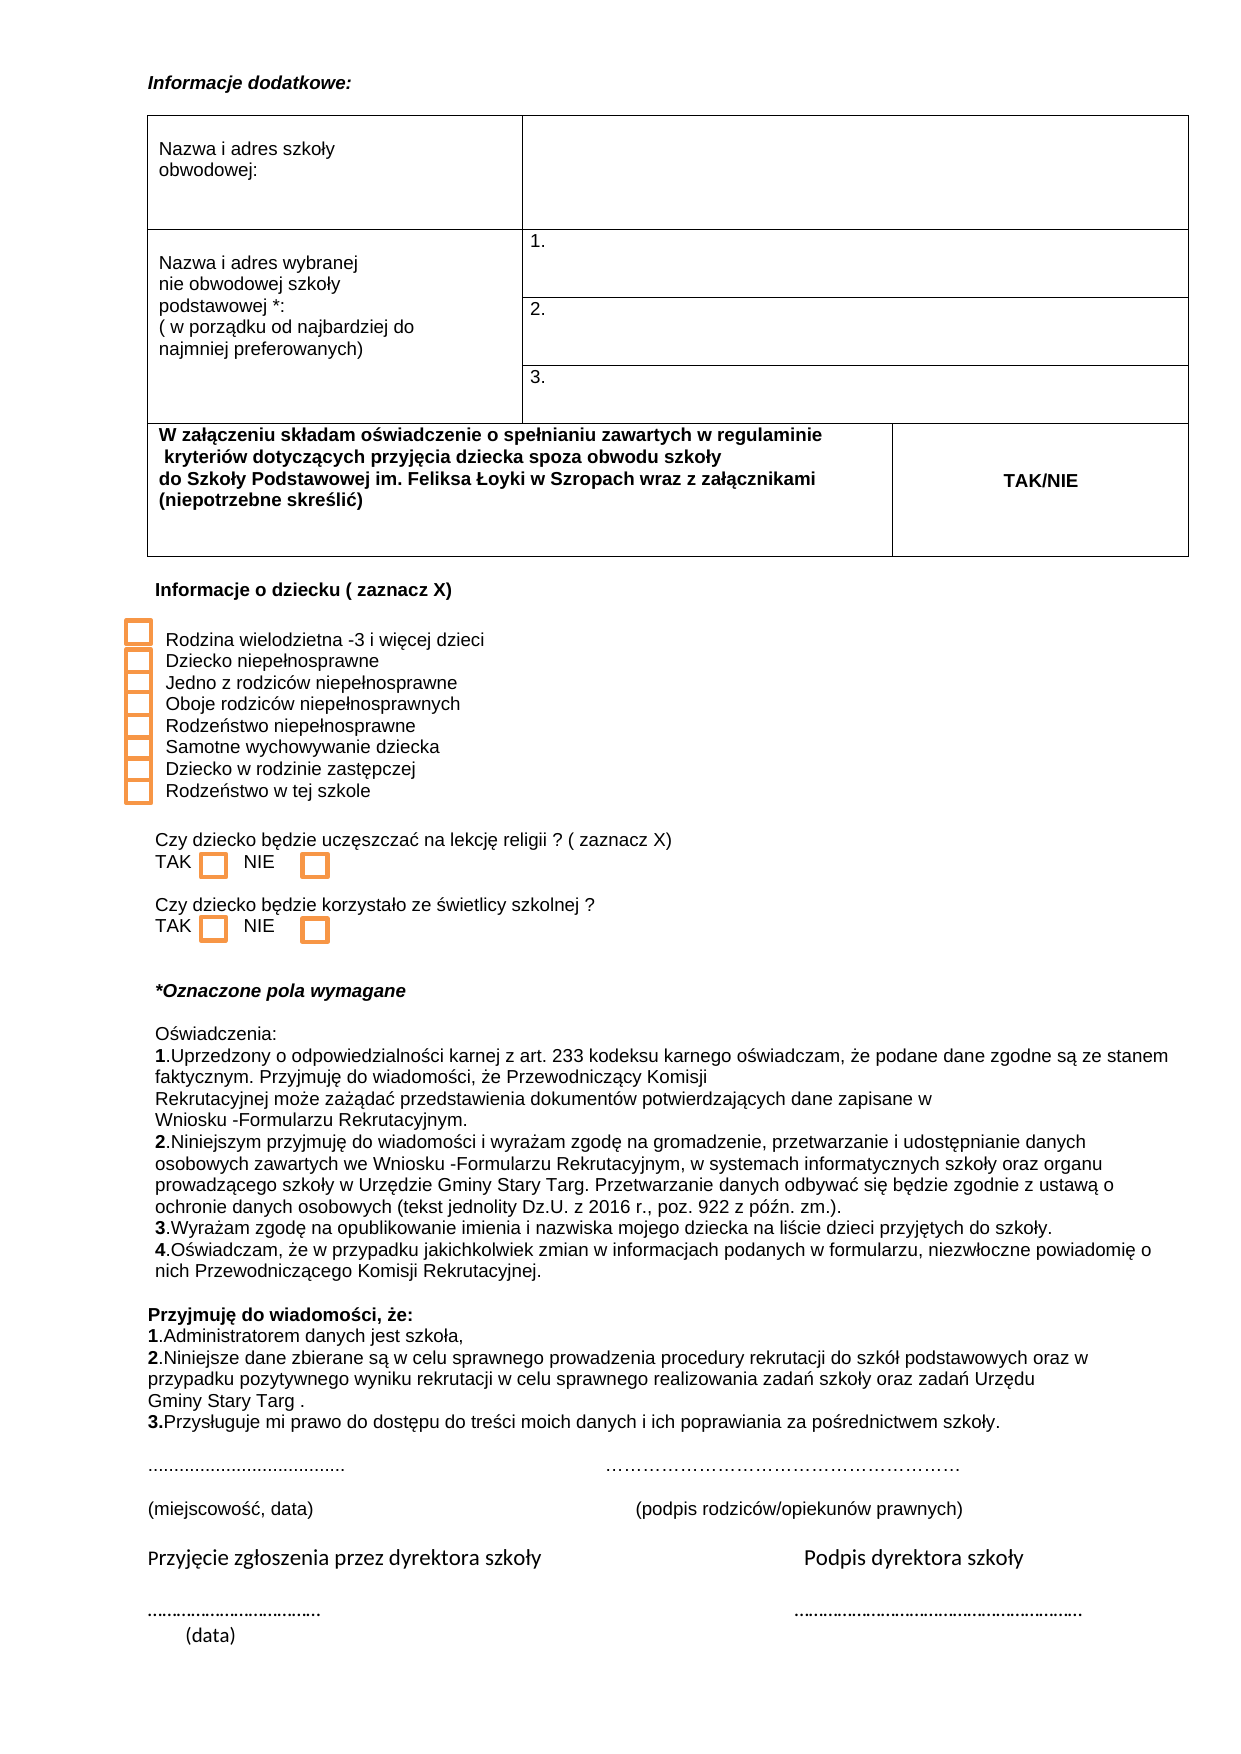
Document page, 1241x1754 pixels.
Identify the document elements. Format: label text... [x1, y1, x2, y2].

table_cell Informacje o dziecku ( zaznacz X) Rodzina wielodzietna -3 i więcej dzieci Dziecko niepełnosprawne Jedno z rodziców niepełnosprawne Oboje rodziców niepełnosprawnych Rodzeństwo niepełnosprawne Samotne wychowywanie dziecka Dziecko w rodzinie zastępczej Rodzeństwo w tej szkole Czy dziecko będzie uczęszczać na lekcję religii ? ( zaznacz X) TAK NIE Czy dziecko będzie korzystało ze świetlicy szkolnej ? TAK NIE *Oznaczone pola wymagane Oświadczenia: 1.Uprzedzony o odpowiedzialności karnej z art. 233 kodeksu karnego oświadczam, że podane dane zgodne są ze stanem faktycznym. Przyjmuję do wiadomości, że Przewodniczący Komisji Rekrutacyjnej może zażądać przedstawienia dokumentów potwierdzających dane zapisane w Wniosku -Formularzu Rekrutacyjnym. 2.Niniejszym przyjmuję do wiadomości i wyrażam zgodę na gromadzenie, przetwarzanie i udostępnianie danych osobowych zawartych we Wniosku -Formularzu Rekrutacyjnym, w systemach informatycznych szkoły oraz organu prowadzącego szkoły w Urzędzie Gminy Stary Targ. Przetwarzanie danych odbywać się będzie zgodnie z ustawą o ochronie danych osobowych (tekst jednolity Dz.U. z 2016 r., poz. 922 z późn. zm.). 3.Wyrażam zgodę na opublikowanie imienia i nazwiska mojego dziecka na liście dzieci przyjętych do szkoły. 4.Oświadczam, że w przypadku jakichkolwiek zmian w informacjach podanych w formularzu, niezwłoczne powiadomię o nich Przewodniczącego Komisji Rekrutacyjnej. [148, 557, 1189, 1282]
table_cell 3. [523, 366, 1188, 423]
text 3.Przysługuje mi prawo do dostępu do treści moich danych i ich poprawiania za pośrednictwem szkoły. [148, 1411, 1093, 1433]
text ...................................... ………………………………………………… [148, 1454, 1093, 1476]
text (miejscowość, data) (podpis rodziców/opiekunów prawnych) [148, 1497, 1093, 1519]
text 1.Administratorem danych jest szkoła, [148, 1325, 1093, 1346]
text (data) [148, 1622, 1093, 1647]
table_cell 2. [523, 298, 1188, 365]
text ……………………………… …………………………………………………… [148, 1596, 1093, 1622]
text Przyjmuję do wiadomości, że: [148, 1303, 1093, 1325]
text Informacje dodatkowe: [148, 72, 1093, 93]
text 2.Niniejsze dane zbierane są w celu sprawnego prowadzenia procedury rekrutacji do szkół podstawowych oraz w przypadku pozytywnego wyniku rekrutacji w celu sprawnego realizowania zadań szkoły oraz zadań Urzędu Gminy Stary Targ . [148, 1346, 1093, 1411]
table_header Nazwa i adres szkoły obwodowej: [148, 116, 522, 229]
table_cell 1. [523, 230, 1188, 297]
table_cell W załączeniu składam oświadczenie o spełnianiu zawartych w regulaminie kryteriów dotyczących przyjęcia dziecka spoza obwodu szkoły do Szkoły Podstawowej im. Feliksa Łoyki w Szropach wraz z załącznikami (niepotrzebne skreślić) [148, 424, 892, 556]
table_cell Nazwa i adres wybranej nie obwodowej szkoły podstawowej *: ( w porządku od najbardziej do najmniej preferowanych) [148, 230, 522, 423]
text Przyjęcie zgłoszenia przez dyrektora szkoły Podpis dyrektora szkoły [148, 1543, 1093, 1571]
table_cell TAK/NIE [893, 424, 1188, 556]
table_header [523, 116, 1188, 229]
